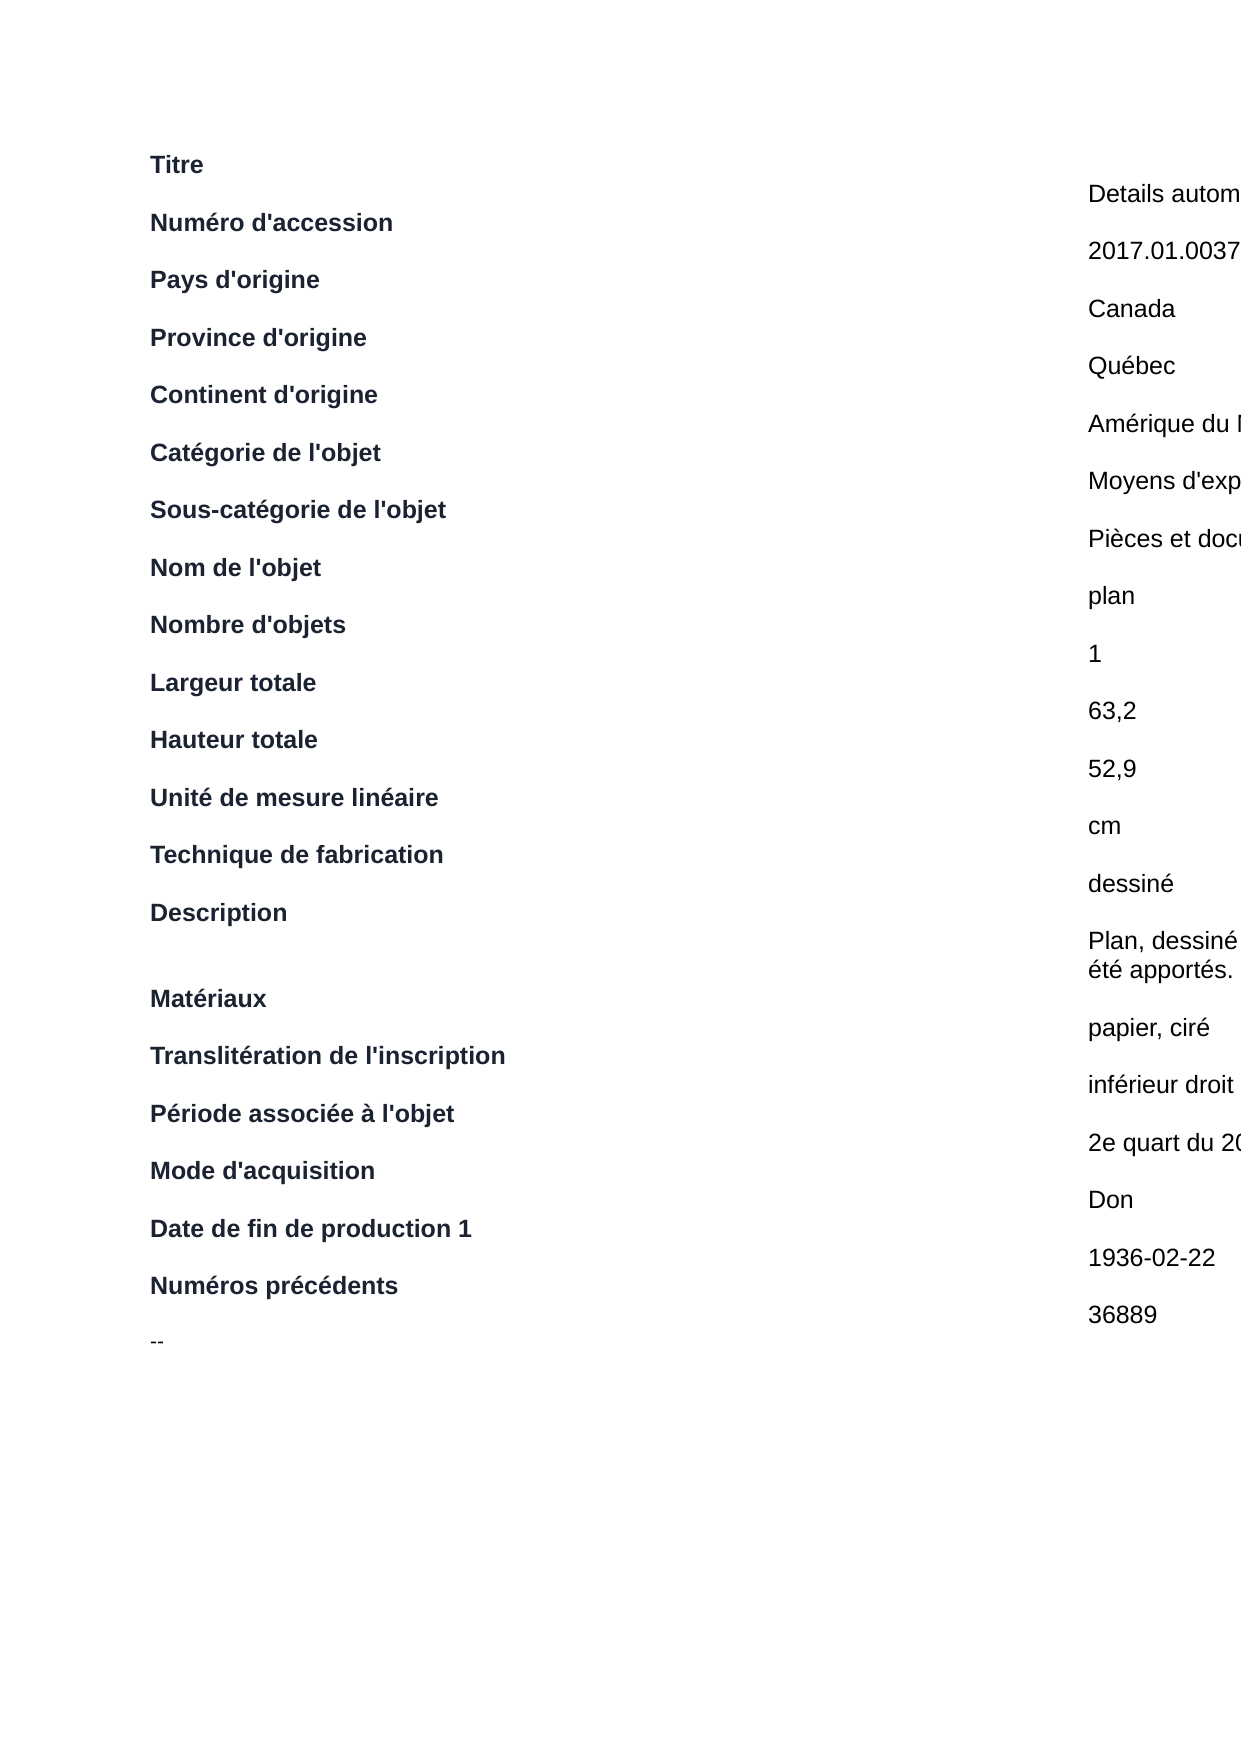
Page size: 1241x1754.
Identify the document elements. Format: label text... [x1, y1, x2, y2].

text Amérique du Nord [1088, 409, 1240, 437]
text Matériaux [150, 984, 1090, 1012]
text Période associée à l'objet [150, 1099, 1090, 1127]
text Québec [1088, 351, 1240, 380]
text Pièces et documents [1088, 524, 1240, 552]
text Translitération de l'inscription [150, 1041, 1090, 1070]
text Nombre d'objets [150, 610, 1090, 639]
text 1936-02-22 [1088, 1242, 1240, 1271]
text Nom de l'objet [150, 552, 1090, 581]
text Catégorie de l'objet [150, 437, 1090, 466]
text papier, ciré [1088, 1012, 1240, 1041]
text dessiné [1088, 869, 1240, 897]
text -- [150, 1329, 1090, 1353]
text 1 [1088, 639, 1240, 667]
text Date de fin de production 1 [150, 1214, 1090, 1242]
text Largeur totale [150, 667, 1090, 696]
text Don [1088, 1185, 1240, 1214]
text Details automatic telephone [1088, 179, 1240, 207]
text cm [1088, 811, 1240, 840]
text Continent d'origine [150, 380, 1090, 409]
text Hauteur totale [150, 725, 1090, 754]
text 2017.01.0037 [1088, 236, 1240, 265]
text Description [150, 897, 1090, 926]
text Sous-catégorie de l'objet [150, 495, 1090, 524]
text Canada [1088, 294, 1240, 322]
text 2e quart du 20e siècle [1088, 1127, 1240, 1156]
text Pays d'origine [150, 265, 1090, 294]
text Titre [150, 150, 1090, 179]
text Numéro d'accession [150, 207, 1090, 236]
text Mode d'acquisition [150, 1156, 1090, 1185]
text 36889 [1088, 1300, 1240, 1329]
text 52,9 [1088, 754, 1240, 782]
text inférieur droit : VOID / TRACED AND ADDITIONS / MADE Jan. 26-37 / LAMAQUE GOLD MINES LTD / DETAILS AUTOMATIC / TELEPHONE / Traced Feb 22-36 by J. B. / 38-C-1 [1088, 1070, 1240, 1099]
text 63,2 [1088, 696, 1240, 725]
text Province d'origine [150, 322, 1090, 351]
text Plan, dessiné à l'encre noire, sur papier ciré brun. Représente un tableau avec une liste de numéro et de noms qui y sont associés. Le titre du plan : Details automatic telephone. Le numéro du plan 38-C-1. Une note manuscrite sur la plan signale que le plan n'est plus valide parce que des changements y ont été apportés. [1088, 926, 1240, 984]
text Moyens d'expression [1088, 466, 1240, 495]
text Numéros précédents [150, 1271, 1090, 1300]
text Technique de fabrication [150, 840, 1090, 869]
text Unité de mesure linéaire [150, 782, 1090, 811]
text plan [1088, 581, 1240, 610]
